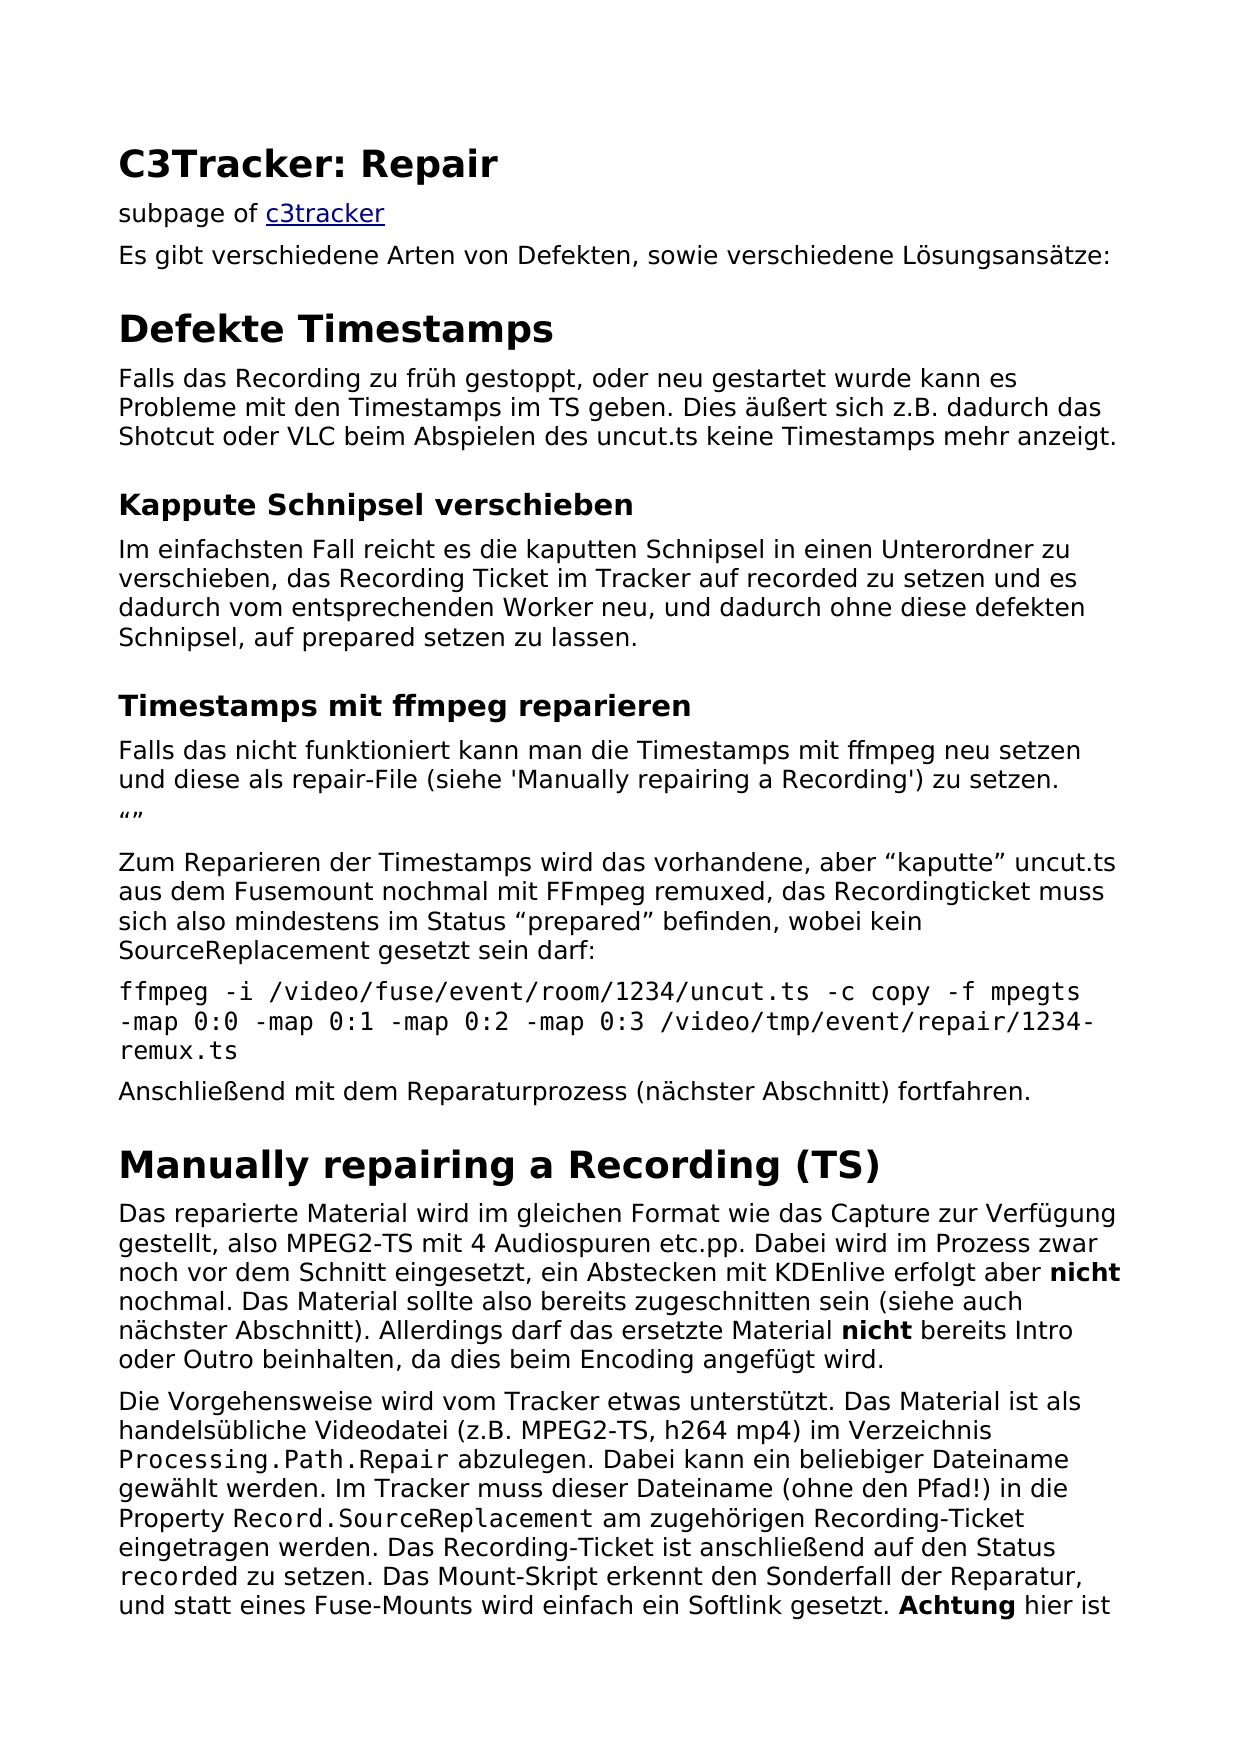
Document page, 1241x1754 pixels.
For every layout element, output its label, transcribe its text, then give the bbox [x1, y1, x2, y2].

subtitle Defekte Timestamps [118, 308, 1122, 351]
subtitle Kappute Schnipsel verschieben [118, 489, 1122, 523]
text Falls das nicht funktioniert kann man die Timestamps mit ffmpeg neu setzen und diese als repair-File (siehe 'Manually repairing a Recording') zu setzen. [118, 736, 1122, 794]
text Anschließend mit dem Reparaturprozess (nächster Abschnitt) fortfahren. [118, 1077, 1122, 1106]
text Im einfachsten Fall reicht es die kaputten Schnipsel in einen Unterordner zu verschieben, das Recording Ticket im Tracker auf recorded zu setzen und es dadurch vom entsprechenden Worker neu, und dadurch ohne diese defekten Schnipsel, auf prepared setzen zu lassen. [118, 535, 1122, 652]
text “” [118, 807, 1122, 836]
text ffmpeg -i /video/fuse/event/room/1234/uncut.ts -c copy -f mpegts -map 0:0 -map 0:1 -map 0:2 -map 0:3 /video/tmp/event/repair/1234-remux.ts [118, 977, 1122, 1065]
text subpage of c3tracker [118, 199, 1122, 228]
text Es gibt verschiedene Arten von Defekten, sowie verschiedene Lösungsansätze: [118, 241, 1122, 270]
subtitle C3Tracker: Repair [118, 143, 1122, 187]
subtitle Timestamps mit ffmpeg reparieren [118, 689, 1122, 723]
subtitle Manually repairing a Recording (TS) [118, 1143, 1122, 1187]
text Das reparierte Material wird im gleichen Format wie das Capture zur Verfügung gestellt, also MPEG2-TS mit 4 Audiospuren etc.pp. Dabei wird im Prozess zwar noch vor dem Schnitt eingesetzt, ein Abstecken mit KDEnlive erfolgt aber nicht nochmal. Das Material sollte also bereits zugeschnitten sein (siehe auch nächster Abschnitt). Allerdings darf das ersetzte Material nicht bereits Intro oder Outro beinhalten, da dies beim Encoding angefügt wird. [118, 1199, 1122, 1374]
text Zum Reparieren der Timestamps wird das vorhandene, aber “kaputte” uncut.ts aus dem Fusemount nochmal mit FFmpeg remuxed, das Recordingticket muss sich also mindestens im Status “prepared” befinden, wobei kein SourceReplacement gesetzt sein darf: [118, 848, 1122, 965]
text Falls das Recording zu früh gestoppt, oder neu gestartet wurde kann es Probleme mit den Timestamps im TS geben. Dies äußert sich z.B. dadurch das Shotcut oder VLC beim Abspielen des uncut.ts keine Timestamps mehr anzeigt. [118, 364, 1122, 451]
text Die Vorgehensweise wird vom Tracker etwas unterstützt. Das Material ist als handelsübliche Videodatei (z.B. MPEG2-TS, h264 mp4) im Verzeichnis Processing.Path.Repair abzulegen. Dabei kann ein beliebiger Dateiname gewählt werden. Im Tracker muss dieser Dateiname (ohne den Pfad!) in die Property Record.SourceReplacement am zugehörigen Recording-Ticket eingetragen werden. Das Recording-Ticket ist anschließend auf den Status recorded zu setzen. Das Mount-Skript erkennt den Sonderfall der Reparatur, und statt eines Fuse-Mounts wird einfach ein Softlink gesetzt. Achtung hier ist [118, 1387, 1122, 1620]
